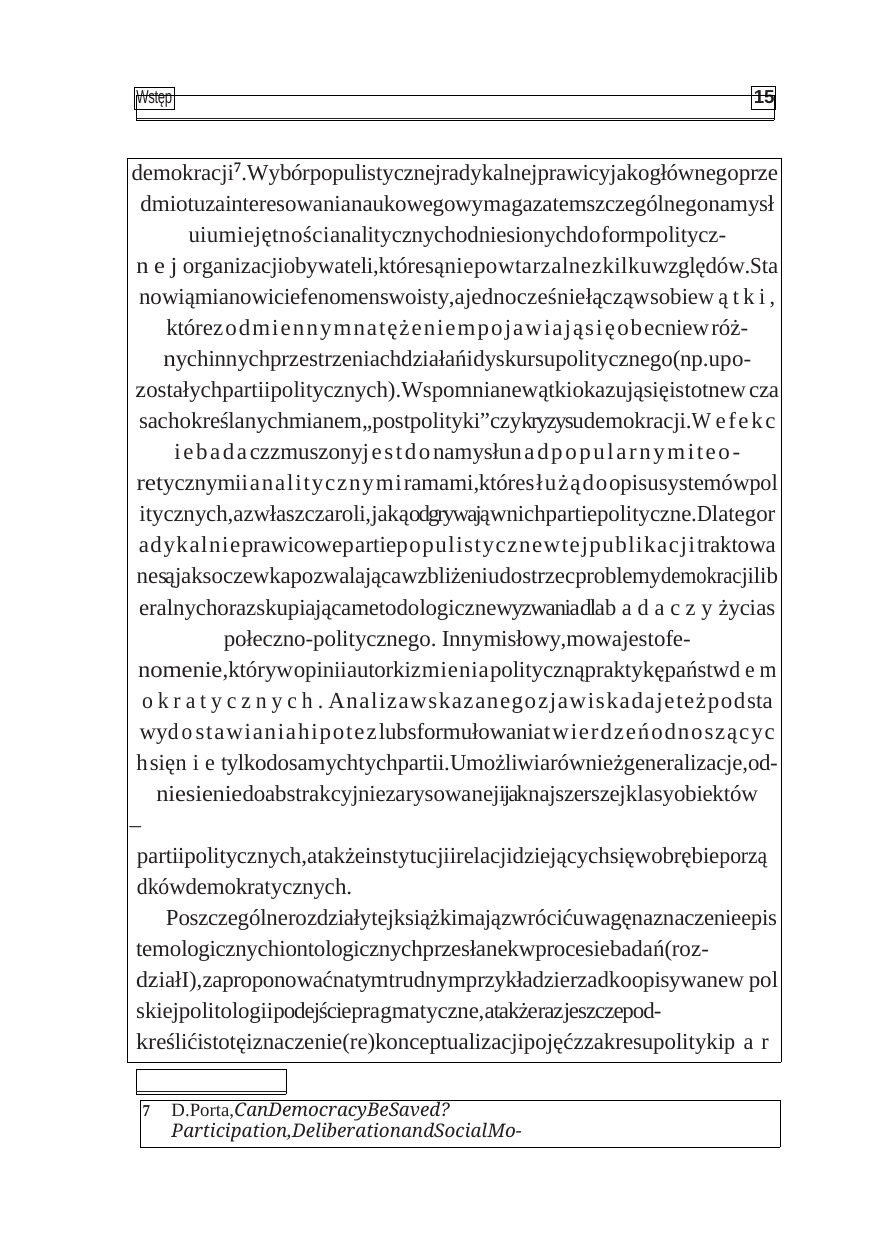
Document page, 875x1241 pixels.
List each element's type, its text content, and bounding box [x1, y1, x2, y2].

text vements,PolityPress,Cambridge2013. [171, 1142, 780, 1147]
text 15 [753, 87, 775, 95]
text –partiipolitycznych,atakżeinstytucjiirelacjidziejącychsięwobrębieporządkówdemokratycznych. [129, 811, 772, 899]
text 15 [753, 96, 774, 107]
text Poszczególnerozdziałytejksiążkimajązwrócićuwagęnaznaczenieepistemologicznychiontologicznychprzesłanekwprocesiebadań(roz-działI),zaproponowaćnatymtrudnymprzykładzierzadkoopisywanewpolskiejpolitologiipodejściepragmatyczne,atakżerazjeszczepod-kreślićistotęiznaczenie(re)konceptualizacjipojęćzzakresupolitykipartyjnej(rozdziałII)orazmożliwościipotrzebęoperowanianatzw. [136, 904, 779, 1062]
text 7 D.Porta,CanDemocracyBeSaved?Participation,DeliberationandSocialMo- [142, 1101, 780, 1142]
text demokracji7.Wybórpopulistycznejradykalnejprawicyjakogłównegoprzedmiotuzainteresowanianaukowegowymagazatemszczególnegonamysłuiumiejętnościanalitycznychodniesionychdoformpolitycz-nejorganizacjiobywateli,któresąniepowtarzalnezkilkuwzględów.Stanowiąmianowiciefenomenswoisty,ajednocześniełącząwsobiewątki,którezodmiennymnatężeniempojawiająsięobecniewróż-nychinnychprzestrzeniachdziałańidyskursupolitycznego(np.upo-zostałychpartiipolitycznych).Wspomnianewątkiokazująsięistotnewczasachokreślanychmianem„postpolityki”czykryzysudemokracji.Wefekciebadaczzmuszonyjestdonamysłunadpopularnymiteo-retycznymiianalitycznymiramami,któresłużądoopisusystemówpolitycznych,azwłaszczaroli,jakąodgrywająwnichpartiepolityczne.Dlategoradykalnieprawicowepartiepopulistycznewtejpublikacjitraktowanesąjaksoczewkapozwalającawzbliżeniudostrzecproblemydemokracjiliberalnychorazskupiającametodologicznewyzwaniadlabadaczyżyciaspołeczno-politycznego. Innymisłowy,mowajestofe-nomenie,którywopiniiautorkizmieniapolitycznąpraktykępaństwdemokratycznych.Analizawskazanegozjawiskadajeteżpodstawydostawianiahipotezlubsformułowaniatwierdzeńodnoszącychsięnietylkodosamychtychpartii.Umożliwiarównieżgeneralizacje,od-niesieniedoabstrakcyjniezarysowanejijaknajszerszejklasyobiektów [130, 159, 779, 806]
text Wstęp [137, 96, 160, 107]
text Wstęp [136, 88, 174, 95]
